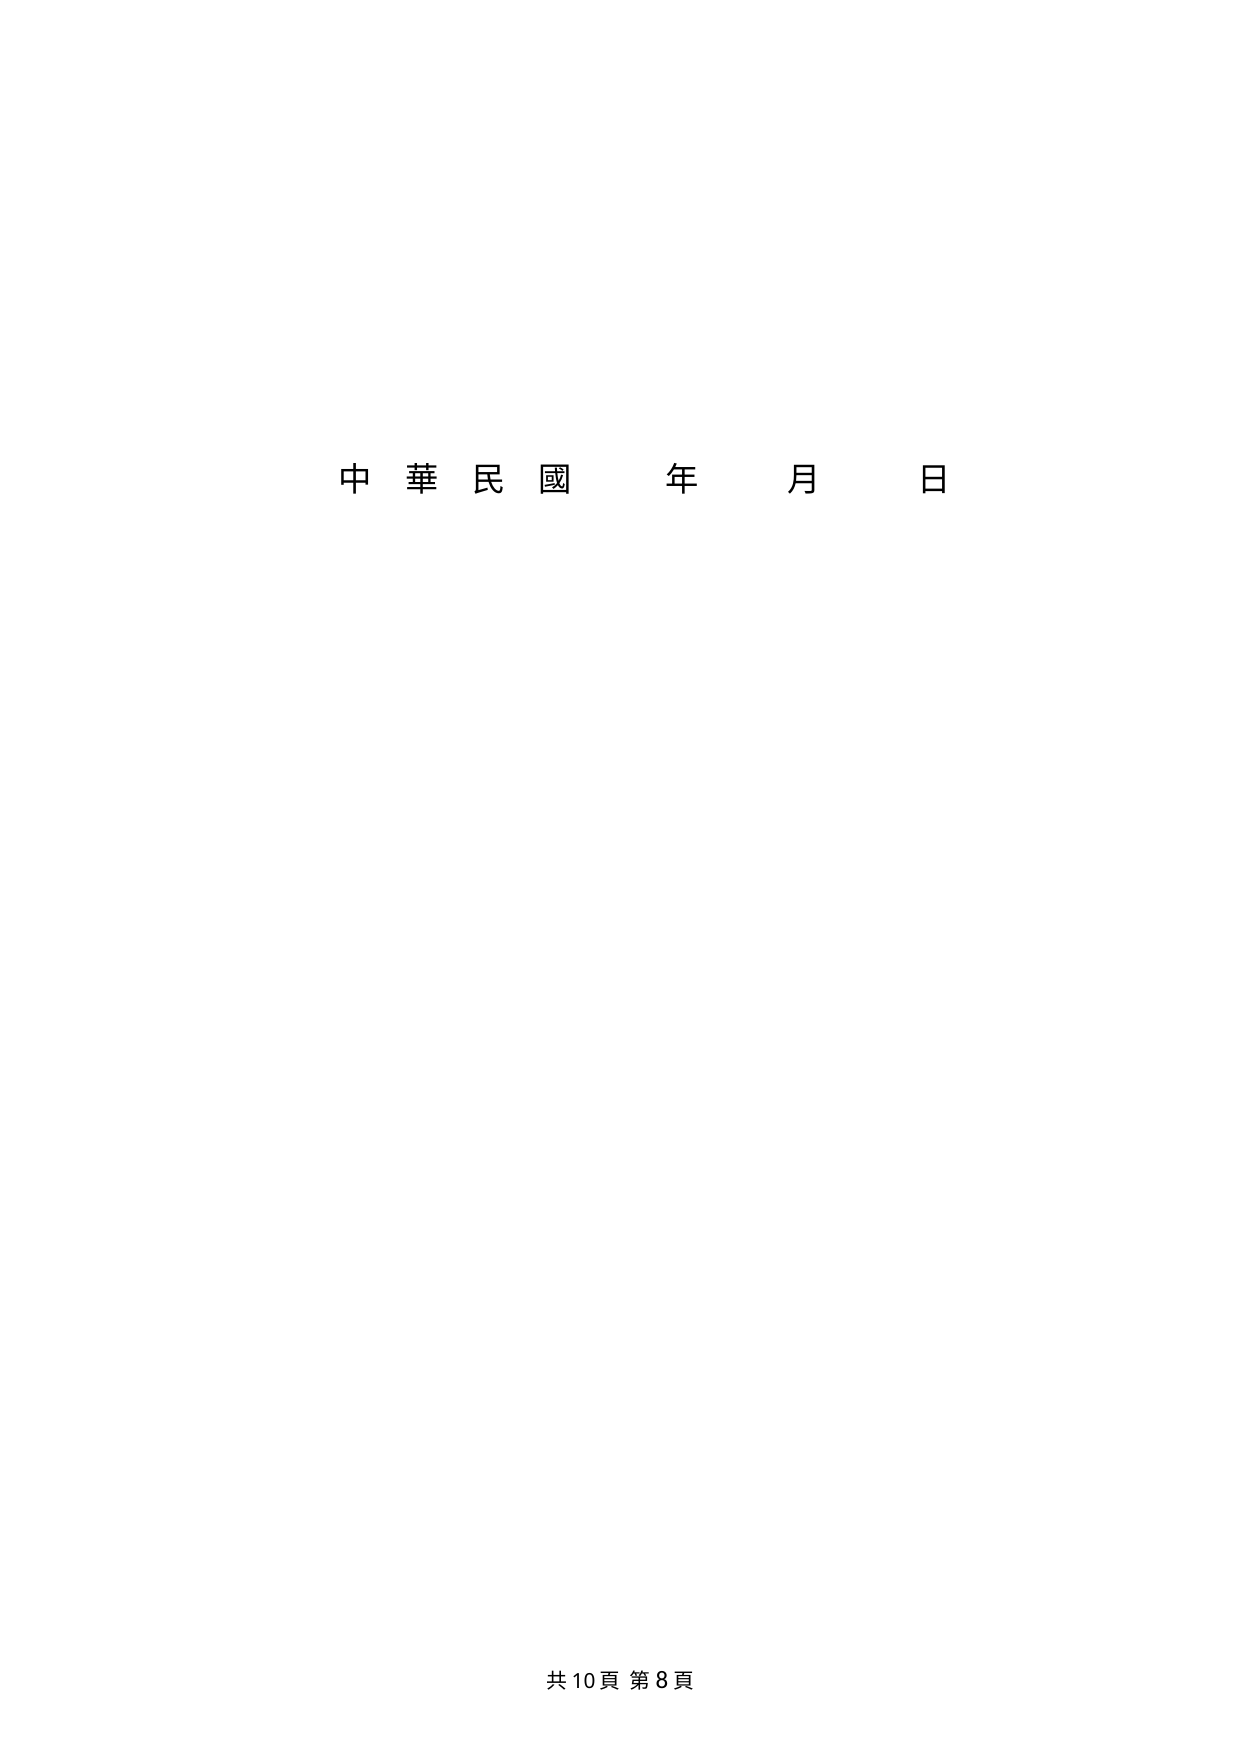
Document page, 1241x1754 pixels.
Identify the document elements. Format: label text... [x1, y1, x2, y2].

text 中 華 民 國 年 月 日 [168, 452, 1122, 501]
